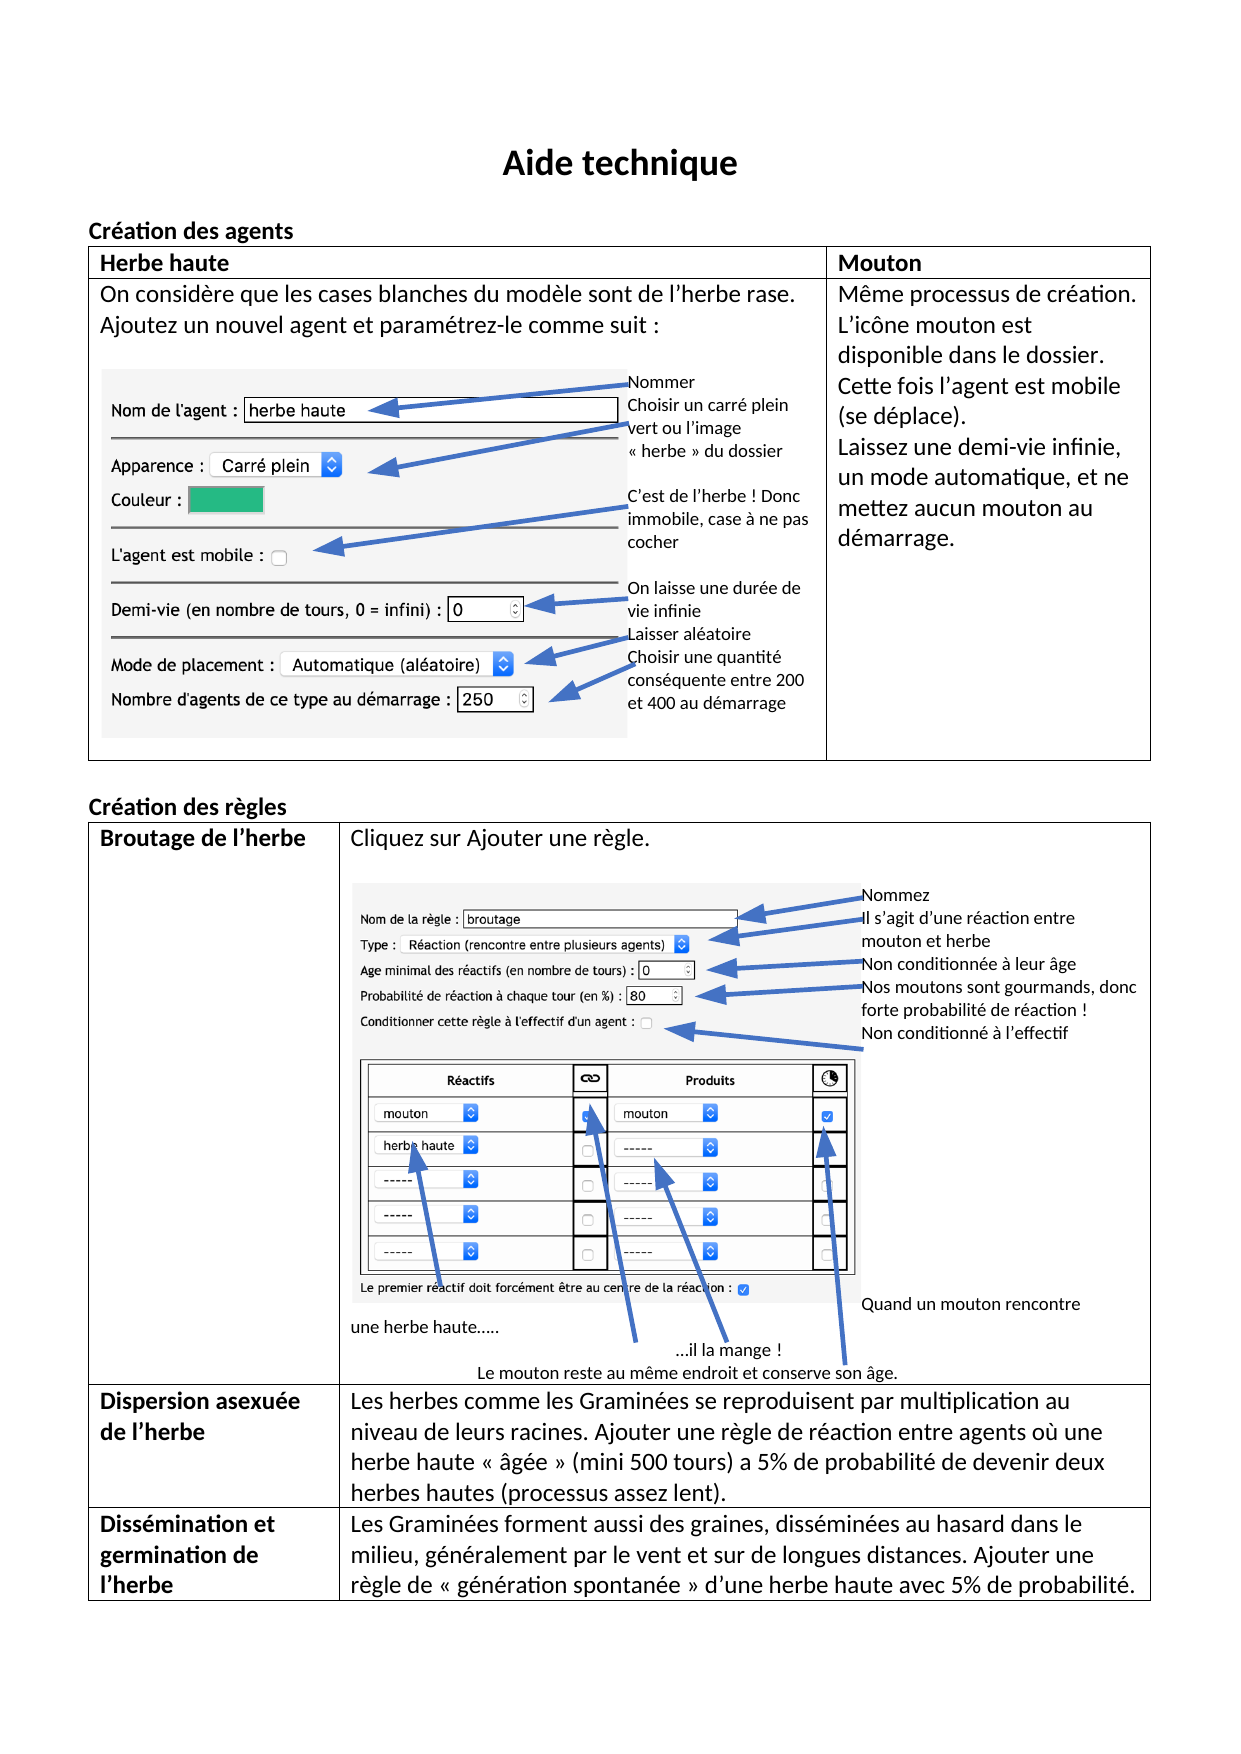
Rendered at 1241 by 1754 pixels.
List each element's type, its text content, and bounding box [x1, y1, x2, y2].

table_cell Les herbes comme les Graminées se reproduisent par multiplication au niveau de leurs racines. Ajouter une règle de réaction entre agents où une herbe haute « âgée » (mini 500 tours) a 5% de probabilité de devenir deux herbes hautes (processus assez lent). [340, 1385, 1150, 1507]
table_header Cliquez sur Ajouter une règle. Nommez Il s’agit d’une réaction entre mouton et herbe Non conditionnée à leur âge Nos moutons sont gourmands, donc forte probabilité de réaction ! Non conditionné à l’effectif Quand un mouton rencontre une herbe haute….. …il la mange ! Le mouton reste au même endroit et conserve son âge. [340, 823, 1150, 1384]
table_header Broutage de l’herbe [89, 823, 339, 1384]
table_header Herbe haute [89, 247, 826, 277]
text Création des règles [89, 791, 1152, 822]
table_cell Dissémination et germination de l’herbe [89, 1508, 339, 1600]
text Aide technique [89, 139, 1152, 185]
table_cell Les Graminées forment aussi des graines, disséminées au hasard dans le milieu, généralement par le vent et sur de longues distances. Ajouter une règle de « génération spontanée » d’une herbe haute avec 5% de probabilité. [340, 1508, 1150, 1600]
table_cell Même processus de création. L’icône mouton est disponible dans le dossier. Cette fois l’agent est mobile (se déplace). Laissez une demi-vie infinie, un mode automatique, et ne mettez aucun mouton au démarrage. [827, 279, 1150, 759]
table_cell Dispersion asexuée de l’herbe [89, 1385, 339, 1507]
table_cell On considère que les cases blanches du modèle sont de l’herbe rase. Ajoutez un nouvel agent et paramétrez-le comme suit : Nommer Choisir un carré plein vert ou l’image « herbe » du dossier C’est de l’herbe ! Donc immobile, case à ne pas cocher On laisse une durée de vie infinie Laisser aléatoire Choisir une quantité conséquente entre 200 et 400 au démarrage [89, 279, 826, 759]
table_header Mouton [827, 247, 1150, 277]
text Création des agents [89, 215, 1152, 246]
